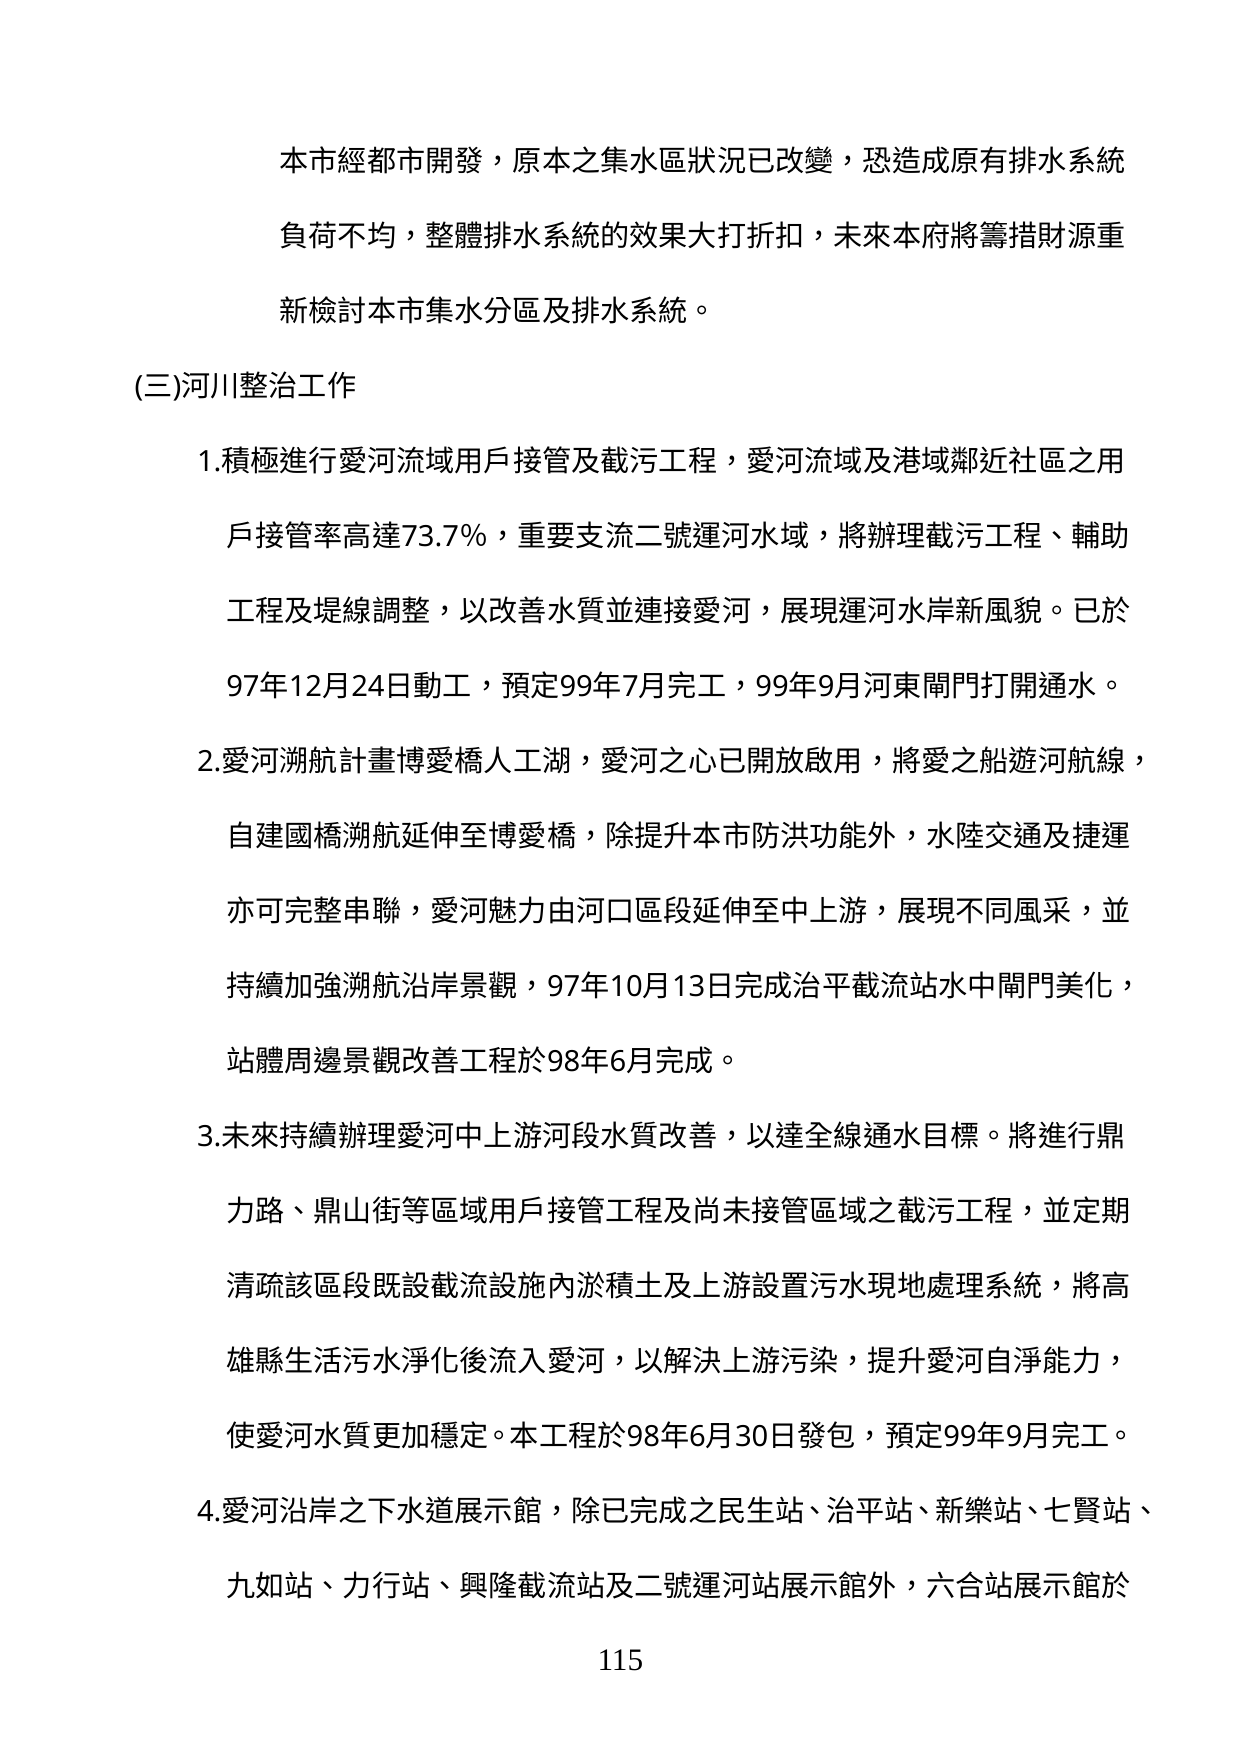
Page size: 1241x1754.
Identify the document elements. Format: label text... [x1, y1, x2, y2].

text 4.愛河沿岸之下水道展示館，除已完成之民生站、治平站、新樂站、七賢站、九如站、力行站、興隆截流站及二號運河站展示館外，六合站展示館於98年6月竣工。 [197, 1471, 1131, 1621]
text 3.未來持續辦理愛河中上游河段水質改善，以達全線通水目標。將進行鼎力路、鼎山街等區域用戶接管工程及尚未接管區域之截污工程，並定期清疏該區段既設截流設施內淤積土及上游設置污水現地處理系統，將高雄縣生活污水淨化後流入愛河，以解決上游污染，提升愛河自淨能力，使愛河水質更加穩定。本工程於98年6月30日發包，預定99年9月完工。 [197, 1096, 1131, 1471]
text (三)河川整治工作 [134, 346, 1131, 421]
text 本市經都市開發，原本之集水區狀況已改變，恐造成原有排水系統負荷不均，整體排水系統的效果大打折扣，未來本府將籌措財源重新檢討本市集水分區及排水系統。 [279, 121, 1131, 346]
text 1.積極進行愛河流域用戶接管及截污工程，愛河流域及港域鄰近社區之用戶接管率高達73.7％，重要支流二號運河水域，將辦理截污工程、輔助工程及堤線調整，以改善水質並連接愛河，展現運河水岸新風貌。已於97年12月24日動工，預定99年7月完工，99年9月河東閘門打開通水。 [197, 421, 1131, 721]
text 2.愛河溯航計畫博愛橋人工湖，愛河之心已開放啟用，將愛之船遊河航線，自建國橋溯航延伸至博愛橋，除提升本市防洪功能外，水陸交通及捷運亦可完整串聯，愛河魅力由河口區段延伸至中上游，展現不同風采，並持續加強溯航沿岸景觀，97年10月13日完成治平截流站水中閘門美化，站體周邊景觀改善工程於98年6月完成。 [197, 721, 1131, 1096]
